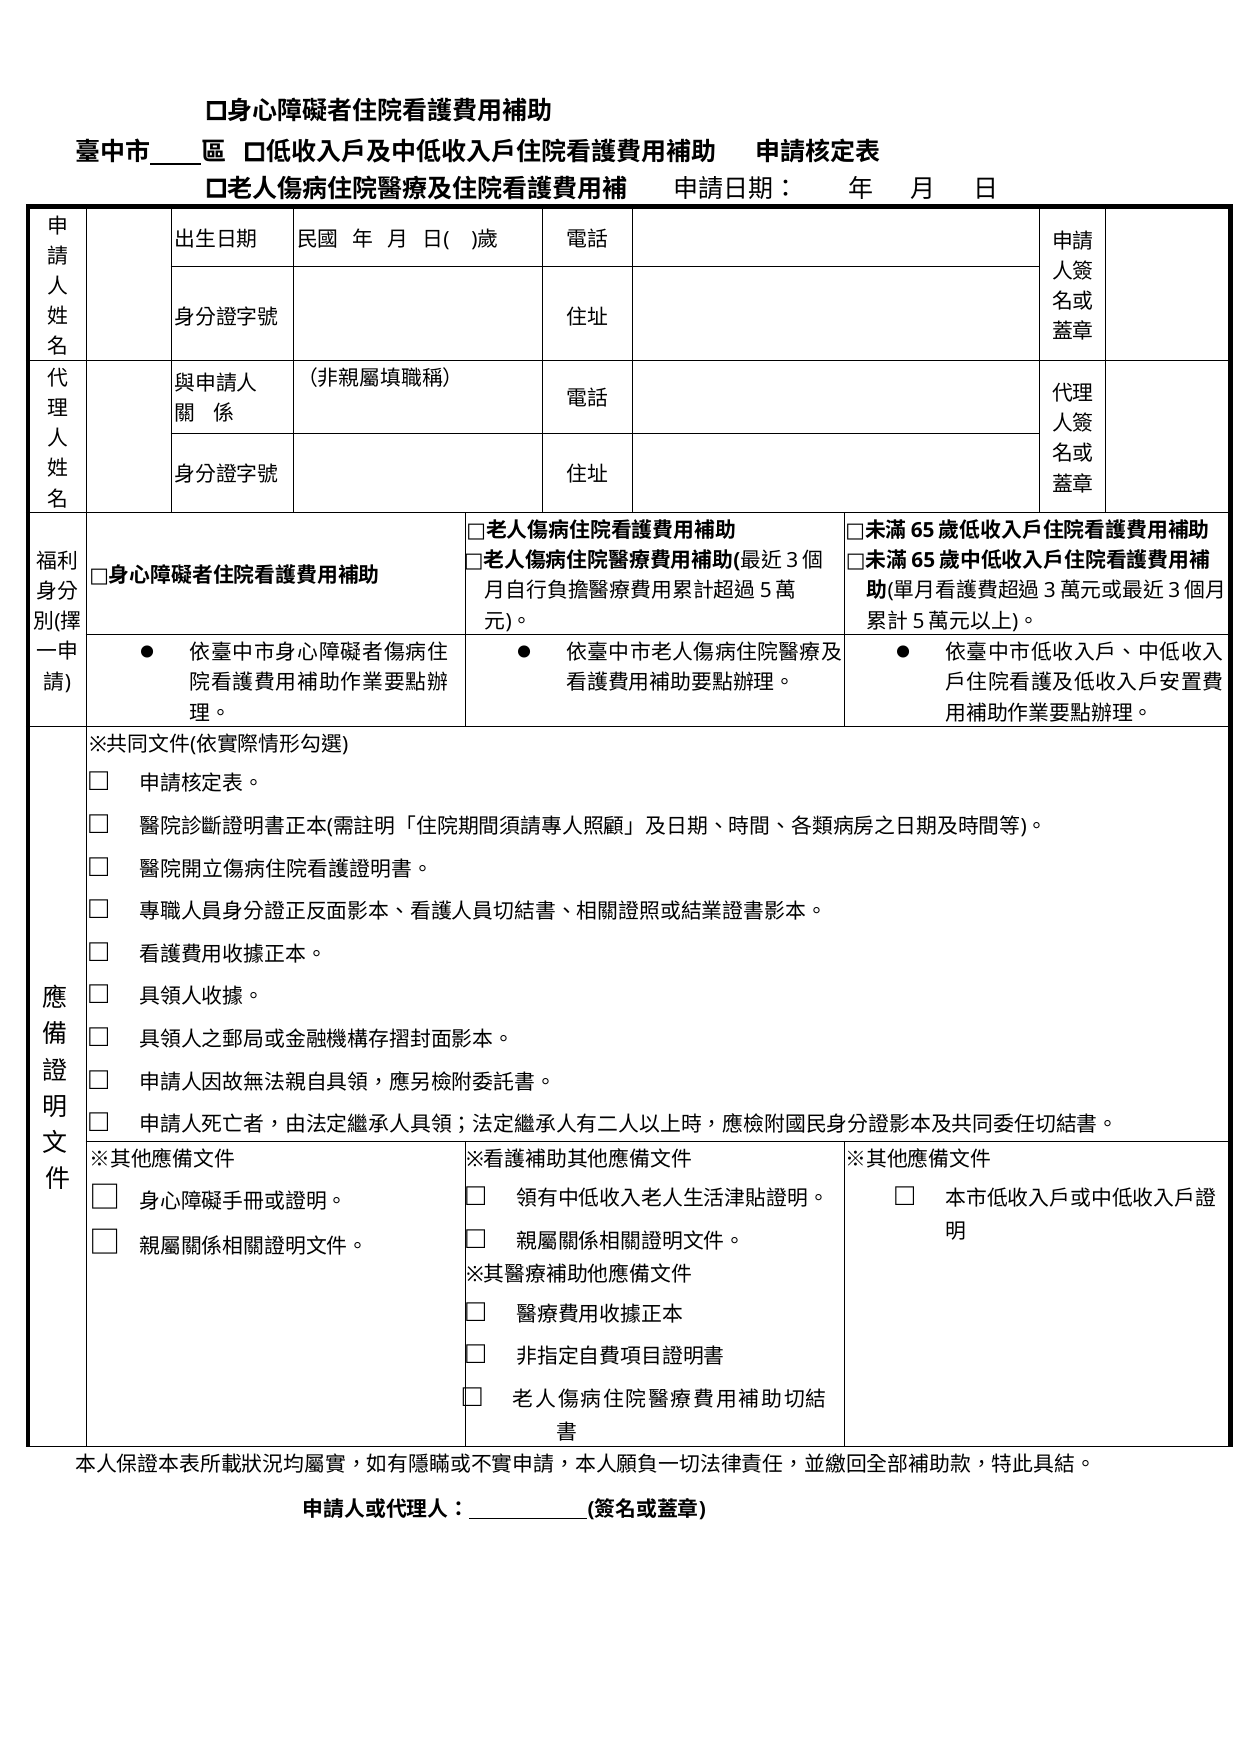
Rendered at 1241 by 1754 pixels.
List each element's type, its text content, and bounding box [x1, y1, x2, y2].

text 臺中市 區 低收入戶及中低收入戶住院看護費用補助 申請核定表 [75, 132, 1165, 168]
table_cell ※看護補助其他應備文件 領有中低收入老人生活津貼證明。 親屬關係相關證明文件。 ※其醫療補助他應備文件 醫療費用收據正本 非指定自費項目證明書 老人傷病住院醫療費用補助切結書 [466, 1142, 844, 1446]
table_cell [633, 267, 1039, 360]
table_header 申 請 人 姓 名 [30, 209, 86, 360]
table_cell 身分證字號 [172, 267, 293, 360]
table_cell 依臺中市身心障礙者傷病住院看護費用補助作業要點辦理。 [87, 635, 465, 726]
table_cell 應 備 證 明 文 件 [30, 727, 86, 1446]
table_cell ※其他應備文件 身心障礙手冊或證明。 親屬關係相關證明文件。 [87, 1142, 465, 1446]
table_header 出生日期 [172, 209, 293, 266]
table_cell [294, 267, 542, 360]
table_cell [87, 433, 171, 512]
text 申請人或代理人： (簽名或蓋章) [75, 1492, 1165, 1522]
table_cell ※其他應備文件 本市低收入戶或中低收入戶證明 [845, 1142, 1228, 1446]
table_header [87, 209, 171, 360]
table_cell 代理 人簽 名或 蓋章 [1040, 361, 1105, 512]
table_header [633, 209, 1039, 266]
table_cell [633, 361, 1039, 432]
table_cell 代 理 人 姓 名 [30, 361, 86, 512]
text 本人保證本表所載狀況均屬實，如有隱瞞或不實申請，本人願負一切法律責任，並繳回全部補助款，特此具結。 [75, 1447, 1165, 1477]
table_cell 住址 [543, 267, 632, 360]
table_header [1106, 209, 1228, 360]
table_cell □老人傷病住院看護費用補助 □老人傷病住院醫療費用補助(最近3個月自行負擔醫療費用累計超過5萬元)。 [466, 513, 844, 634]
table_cell [1106, 361, 1228, 512]
table_cell [294, 434, 542, 512]
table_cell [633, 434, 1039, 512]
table_cell 與申請人 關 係 [172, 361, 293, 432]
table_header 申請 人簽 名或 蓋章 [1040, 209, 1105, 360]
table_cell 身分證字號 [172, 434, 293, 512]
text 身心障礙者住院看護費用補助 [75, 75, 1165, 132]
table_cell 福利身分別(擇一申請) [30, 513, 86, 726]
table_cell 電話 [543, 361, 632, 432]
table_header 民國 年 月 日( )歲 [294, 209, 542, 266]
table_cell [87, 361, 171, 432]
table_cell ※共同文件(依實際情形勾選) 申請核定表。 醫院診斷證明書正本(需註明「住院期間須請專人照顧」及日期、時間、各類病房之日期及時間等)。 醫院開立傷病住院看護證明書。 專職人員身分證正反面影本、看護人員切結書、相關證照或結業證書影本。 看護費用收據正本。 具領人收據。 具領人之郵局或金融機構存摺封面影本。 申請人因故無法親自具領，應另檢附委託書。 申請人死亡者，由法定繼承人具領；法定繼承人有二人以上時，應檢附國民身分證影本及共同委任切結書。 [87, 727, 1228, 1141]
table_cell 住址 [543, 434, 632, 512]
table_cell 依臺中市老人傷病住院醫療及看護費用補助要點辦理。 [466, 635, 844, 726]
table_cell □身心障礙者住院看護費用補助 [87, 513, 465, 634]
table_cell 依臺中市低收入戶、中低收入戶住院看護及低收入戶安置費用補助作業要點辦理。 [845, 635, 1228, 726]
table_cell （非親屬填職稱） [294, 361, 542, 432]
table_header 電話 [543, 209, 632, 266]
text 老人傷病住院醫療及住院看護費用補 申請日期： 年 月 日 [75, 168, 1165, 204]
table_cell □未滿65歲低收入戶住院看護費用補助 □未滿65歲中低收入戶住院看護費用補助(單月看護費超過3萬元或最近3個月累計5萬元以上)。 [845, 513, 1228, 634]
